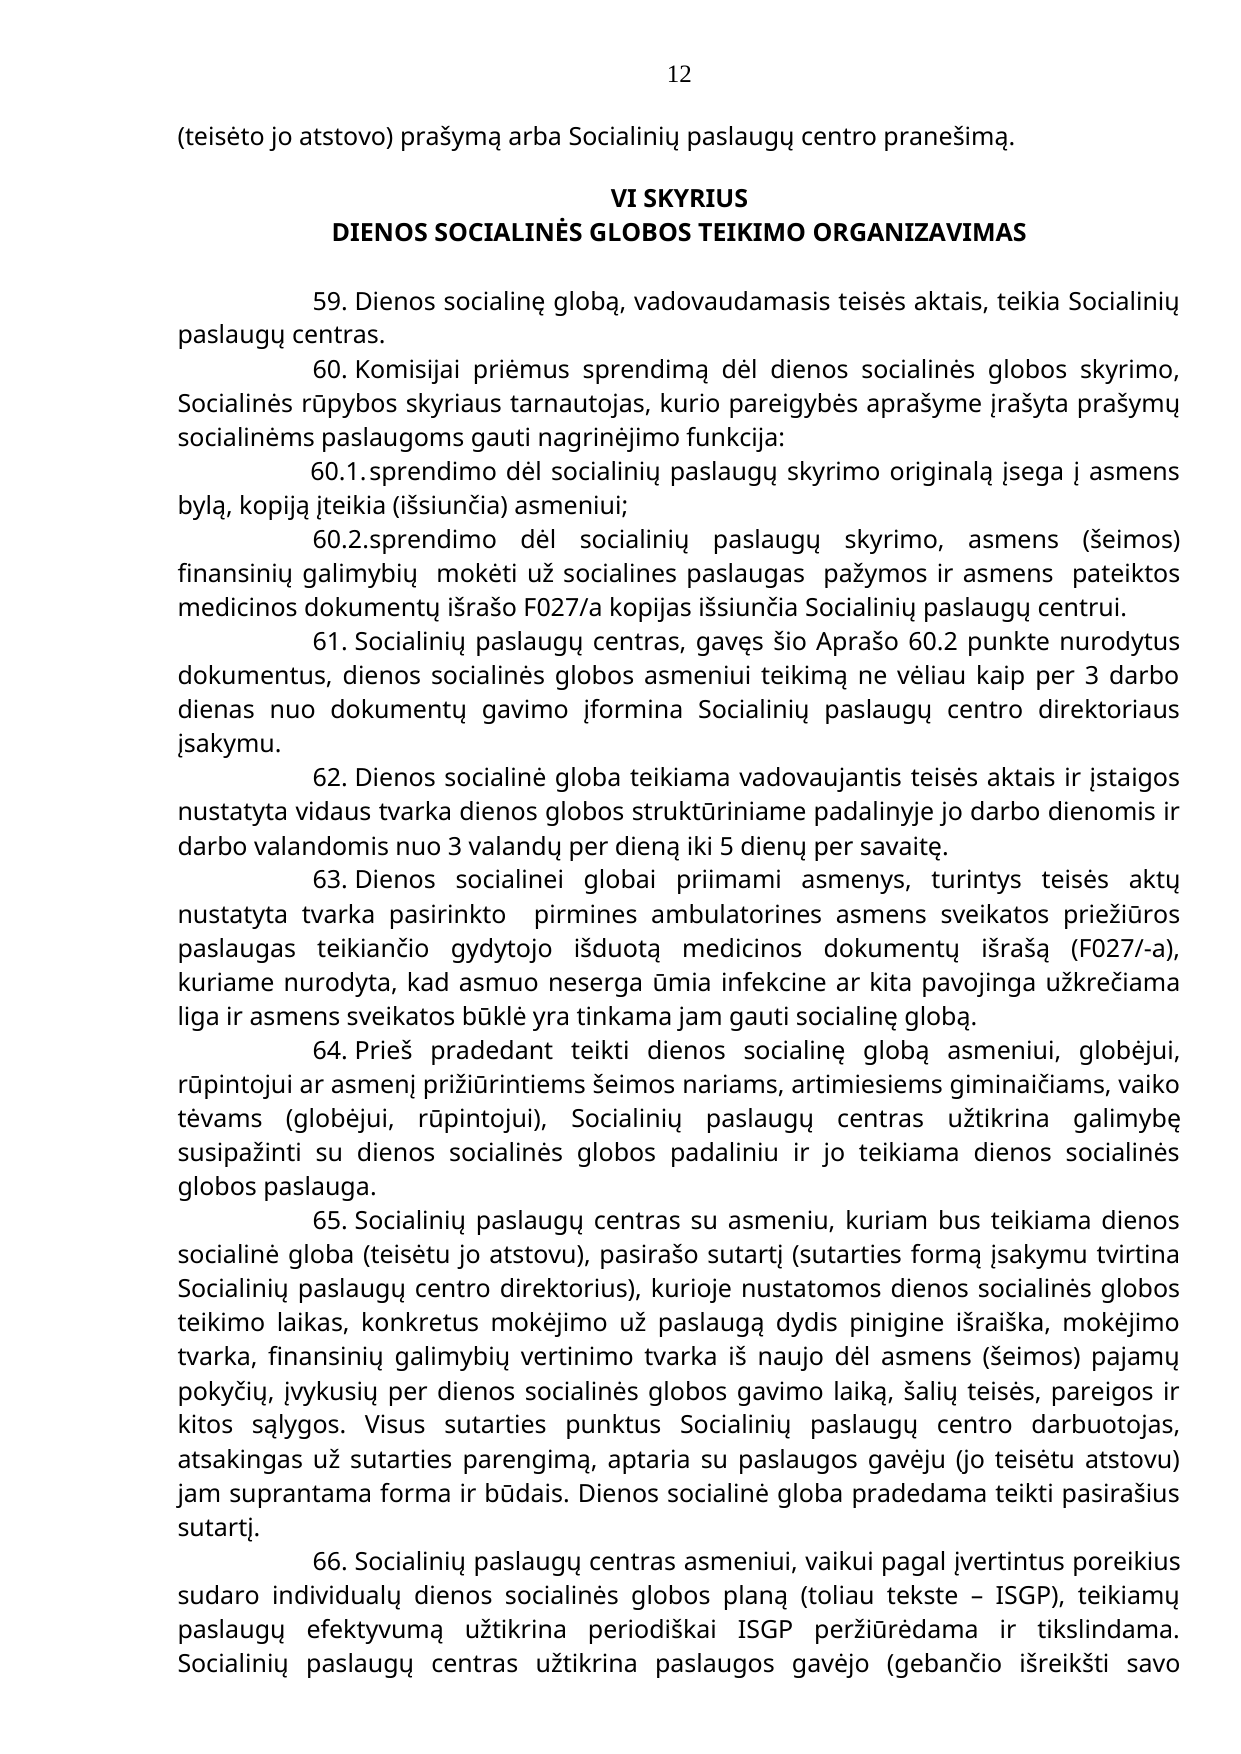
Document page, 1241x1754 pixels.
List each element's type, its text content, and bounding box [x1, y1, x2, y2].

text 60. Komisijai priėmus sprendimą dėl dienos socialinės globos skyrimo, Socialinės rūpybos skyriaus tarnautojas, kurio pareigybės aprašyme įrašyta prašymų socialinėms paslaugoms gauti nagrinėjimo funkcija: [177, 351, 1181, 453]
text 61. Socialinių paslaugų centras, gavęs šio Aprašo 60.2 punkte nurodytus dokumentus, dienos socialinės globos asmeniui teikimą ne vėliau kaip per 3 darbo dienas nuo dokumentų gavimo įformina Socialinių paslaugų centro direktoriaus įsakymu. [177, 624, 1181, 760]
text 60.1. sprendimo dėl socialinių paslaugų skyrimo originalą įsega į asmens bylą, kopiją įteikia (išsiunčia) asmeniui; [177, 453, 1181, 522]
text 66. Socialinių paslaugų centras asmeniui, vaikui pagal įvertintus poreikius sudaro individualų dienos socialinės globos planą (toliau tekste – ISGP), teikiamų paslaugų efektyvumą užtikrina periodiškai ISGP peržiūrėdama ir tikslindama. Socialinių paslaugų centras užtikrina paslaugos gavėjo (gebančio išreikšti savo [177, 1543, 1181, 1680]
text 64. Prieš pradedant teikti dienos socialinę globą asmeniui, globėjui, rūpintojui ar asmenį prižiūrintiems šeimos nariams, artimiesiems giminaičiams, vaiko tėvams (globėjui, rūpintojui), Socialinių paslaugų centras užtikrina galimybę susipažinti su dienos socialinės globos padaliniu ir jo teikiama dienos socialinės globos paslauga. [177, 1032, 1181, 1203]
text 60.2. sprendimo dėl socialinių paslaugų skyrimo, asmens (šeimos) finansinių galimybių mokėti už socialines paslaugas pažymos ir asmens pateiktos medicinos dokumentų išrašo F027/a kopijas išsiunčia Socialinių paslaugų centrui. [177, 522, 1181, 624]
text 65. Socialinių paslaugų centras su asmeniu, kuriam bus teikiama dienos socialinė globa (teisėtu jo atstovu), pasirašo sutartį (sutarties formą įsakymu tvirtina Socialinių paslaugų centro direktorius), kurioje nustatomos dienos socialinės globos teikimo laikas, konkretus mokėjimo už paslaugą dydis pinigine išraiška, mokėjimo tvarka, finansinių galimybių vertinimo tvarka iš naujo dėl asmens (šeimos) pajamų pokyčių, įvykusių per dienos socialinės globos gavimo laiką, šalių teisės, pareigos ir kitos sąlygos. Visus sutarties punktus Socialinių paslaugų centro darbuotojas, atsakingas už sutarties parengimą, aptaria su paslaugos gavėju (jo teisėtu atstovu) jam suprantama forma ir būdais. Dienos socialinė globa pradedama teikti pasirašius sutartį. [177, 1203, 1181, 1543]
text 62. Dienos socialinė globa teikiama vadovaujantis teisės aktais ir įstaigos nustatyta vidaus tvarka dienos globos struktūriniame padalinyje jo darbo dienomis ir darbo valandomis nuo 3 valandų per dieną iki 5 dienų per savaitę. [177, 760, 1181, 862]
text VI SKYRIUS [177, 181, 1181, 215]
text 63. Dienos socialinei globai priimami asmenys, turintys teisės aktų nustatyta tvarka pasirinkto pirmines ambulatorines asmens sveikatos priežiūros paslaugas teikiančio gydytojo išduotą medicinos dokumentų išrašą (F027/-a), kuriame nurodyta, kad asmuo neserga ūmia infekcine ar kita pavojinga užkrečiama liga ir asmens sveikatos būklė yra tinkama jam gauti socialinę globą. [177, 862, 1181, 1032]
text (teisėto jo atstovo) prašymą arba Socialinių paslaugų centro pranešimą. [177, 118, 1181, 152]
text 59. Dienos socialinę globą, vadovaudamasis teisės aktais, teikia Socialinių paslaugų centras. [177, 283, 1181, 351]
text DIENOS SOCIALINĖS GLOBOS TEIKIMO ORGANIZAVIMAS [177, 215, 1181, 249]
